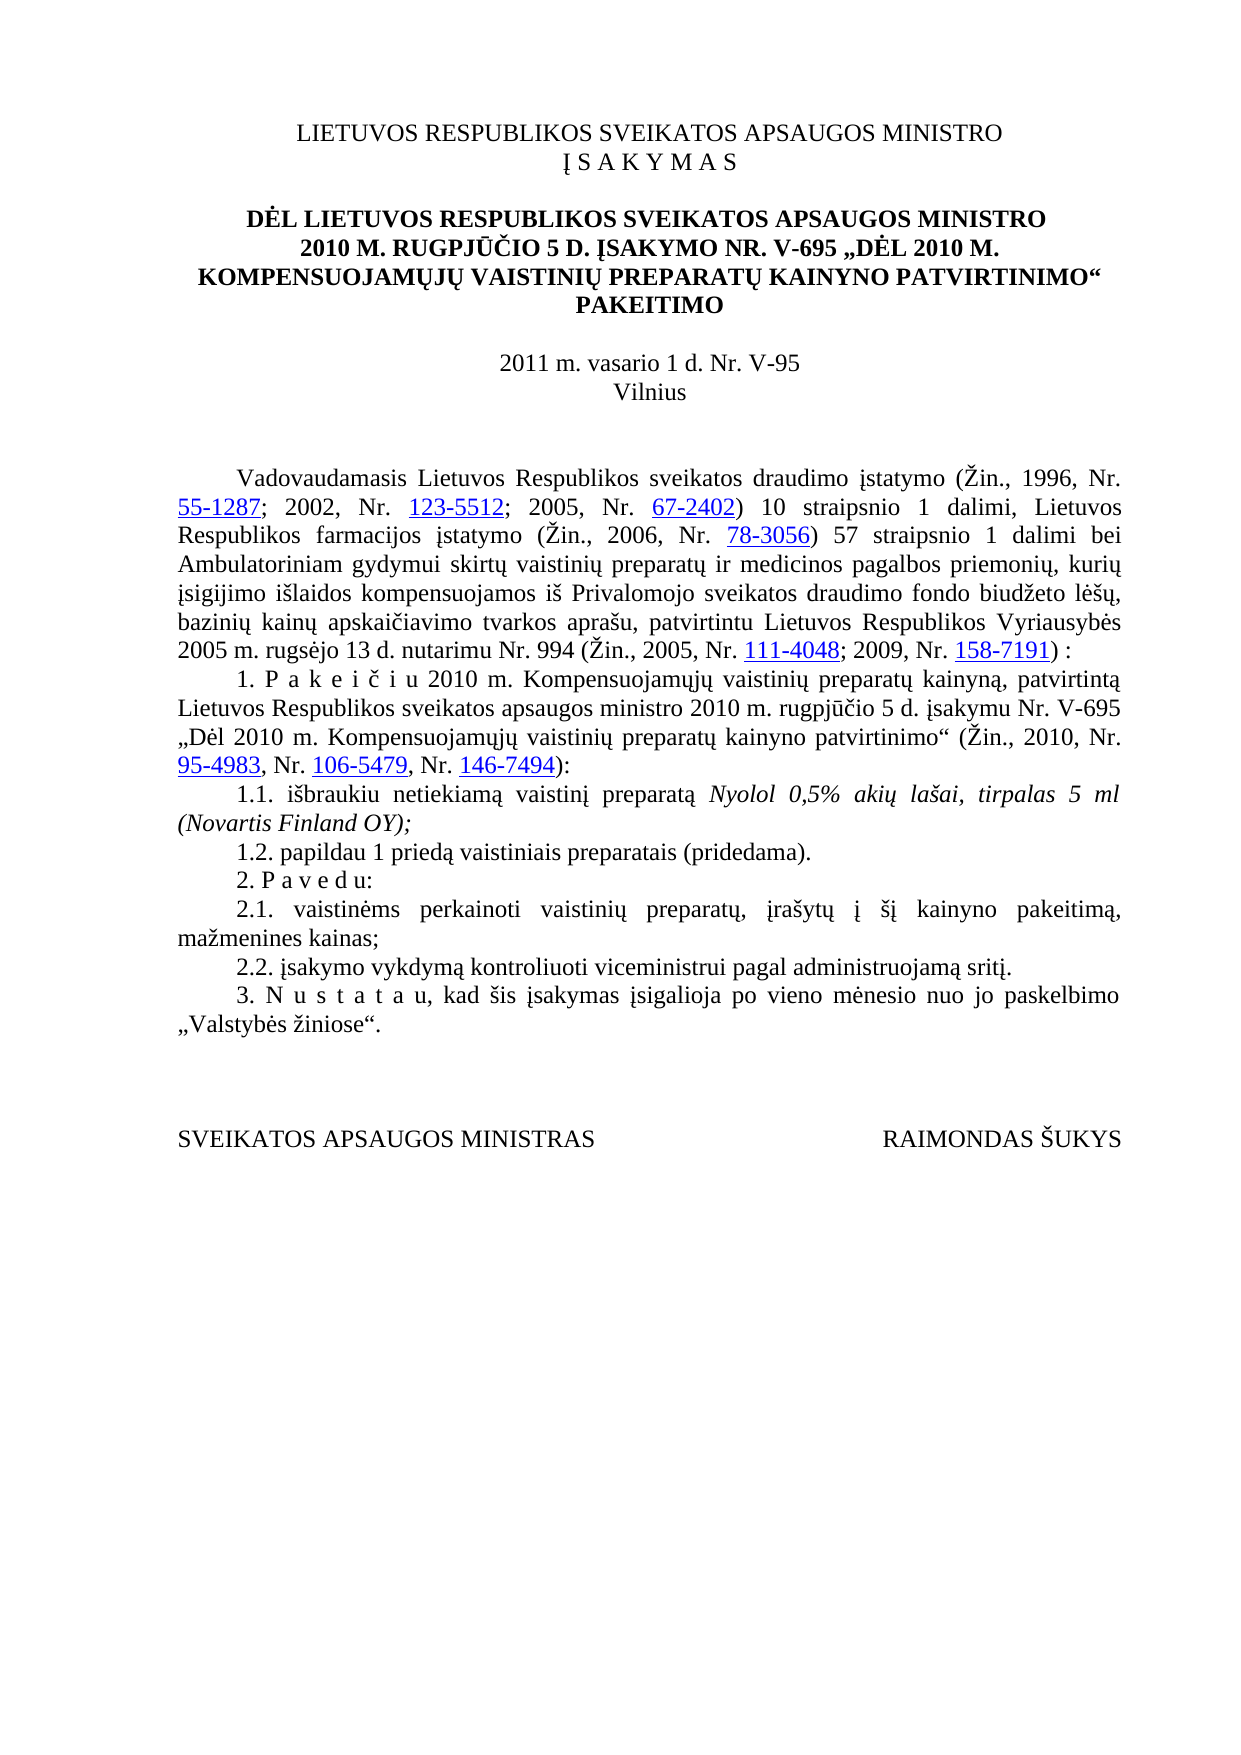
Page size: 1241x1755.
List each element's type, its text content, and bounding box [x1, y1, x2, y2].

text DĖL LIETUVOS RESPUBLIKOS SVEIKATOS APSAUGOS MINISTRO 2010 M. RUGPJŪČIO 5 D. ĮSAKYMO Nr. V-695 „DĖL 2010 M. KOMPENSUOJAMŲJŲ VAISTINIŲ PREPARATŲ KAINYNO PATVIRTINIMO“ PAKEITIMO [177, 204, 1122, 319]
text Vadovaudamasis Lietuvos Respublikos sveikatos draudimo įstatymo (Žin., 1996, Nr. 55-1287; 2002, Nr. 123-5512; 2005, Nr. 67-2402) 10 straipsnio 1 dalimi, Lietuvos Respublikos farmacijos įstatymo (Žin., 2006, Nr. 78-3056) 57 straipsnio 1 dalimi bei Ambulatoriniam gydymui skirtų vaistinių preparatų ir medicinos pagalbos priemonių, kurių įsigijimo išlaidos kompensuojamos iš Privalomojo sveikatos draudimo fondo biudžeto lėšų, bazinių kainų apskaičiavimo tvarkos aprašu, patvirtintu Lietuvos Respublikos Vyriausybės 2005 m. rugsėjo 13 d. nutarimu Nr. 994 (Žin., 2005, Nr. 111-4048; 2009, Nr. 158-7191) : [177, 463, 1122, 664]
text LIETUVOS RESPUBLIKOS SVEIKATOS APSAUGOS MINISTRO [177, 118, 1122, 147]
text 3. N u s t a t a u, kad šis įsakymas įsigalioja po vieno mėnesio nuo jo paskelbimo „Valstybės žiniose“. [177, 981, 1122, 1038]
text 2011 m. vasario 1 d. Nr. V-95 [177, 348, 1122, 377]
text 2.2. įsakymo vykdymą kontroliuoti viceministrui pagal administruojamą sritį. [177, 952, 1122, 981]
text Į S A K Y M A S [177, 147, 1122, 176]
text Vilnius [177, 377, 1122, 406]
text 1. P a k e i č i u 2010 m. Kompensuojamųjų vaistinių preparatų kainyną, patvirtintą Lietuvos Respublikos sveikatos apsaugos ministro 2010 m. rugpjūčio 5 d. įsakymu Nr. V-695 „Dėl 2010 m. Kompensuojamųjų vaistinių preparatų kainyno patvirtinimo“ (Žin., 2010, Nr. 95-4983, Nr. 106-5479, Nr. 146-7494): [177, 664, 1122, 779]
text SVEIKATOS APSAUGOS MINISTRAS RAIMONDAS ŠUKYS [177, 1124, 1122, 1153]
text 2.1. vaistinėms perkainoti vaistinių preparatų, įrašytų į šį kainyno pakeitimą, mažmenines kainas; [177, 894, 1122, 952]
text 2. P a v e d u: [177, 866, 1122, 894]
text 1.2. papildau 1 priedą vaistiniais preparatais (pridedama). [177, 837, 1122, 866]
text 1.1. išbraukiu netiekiamą vaistinį preparatą Nyolol 0,5% akių lašai, tirpalas 5 ml (Novartis Finland OY); [177, 779, 1122, 837]
